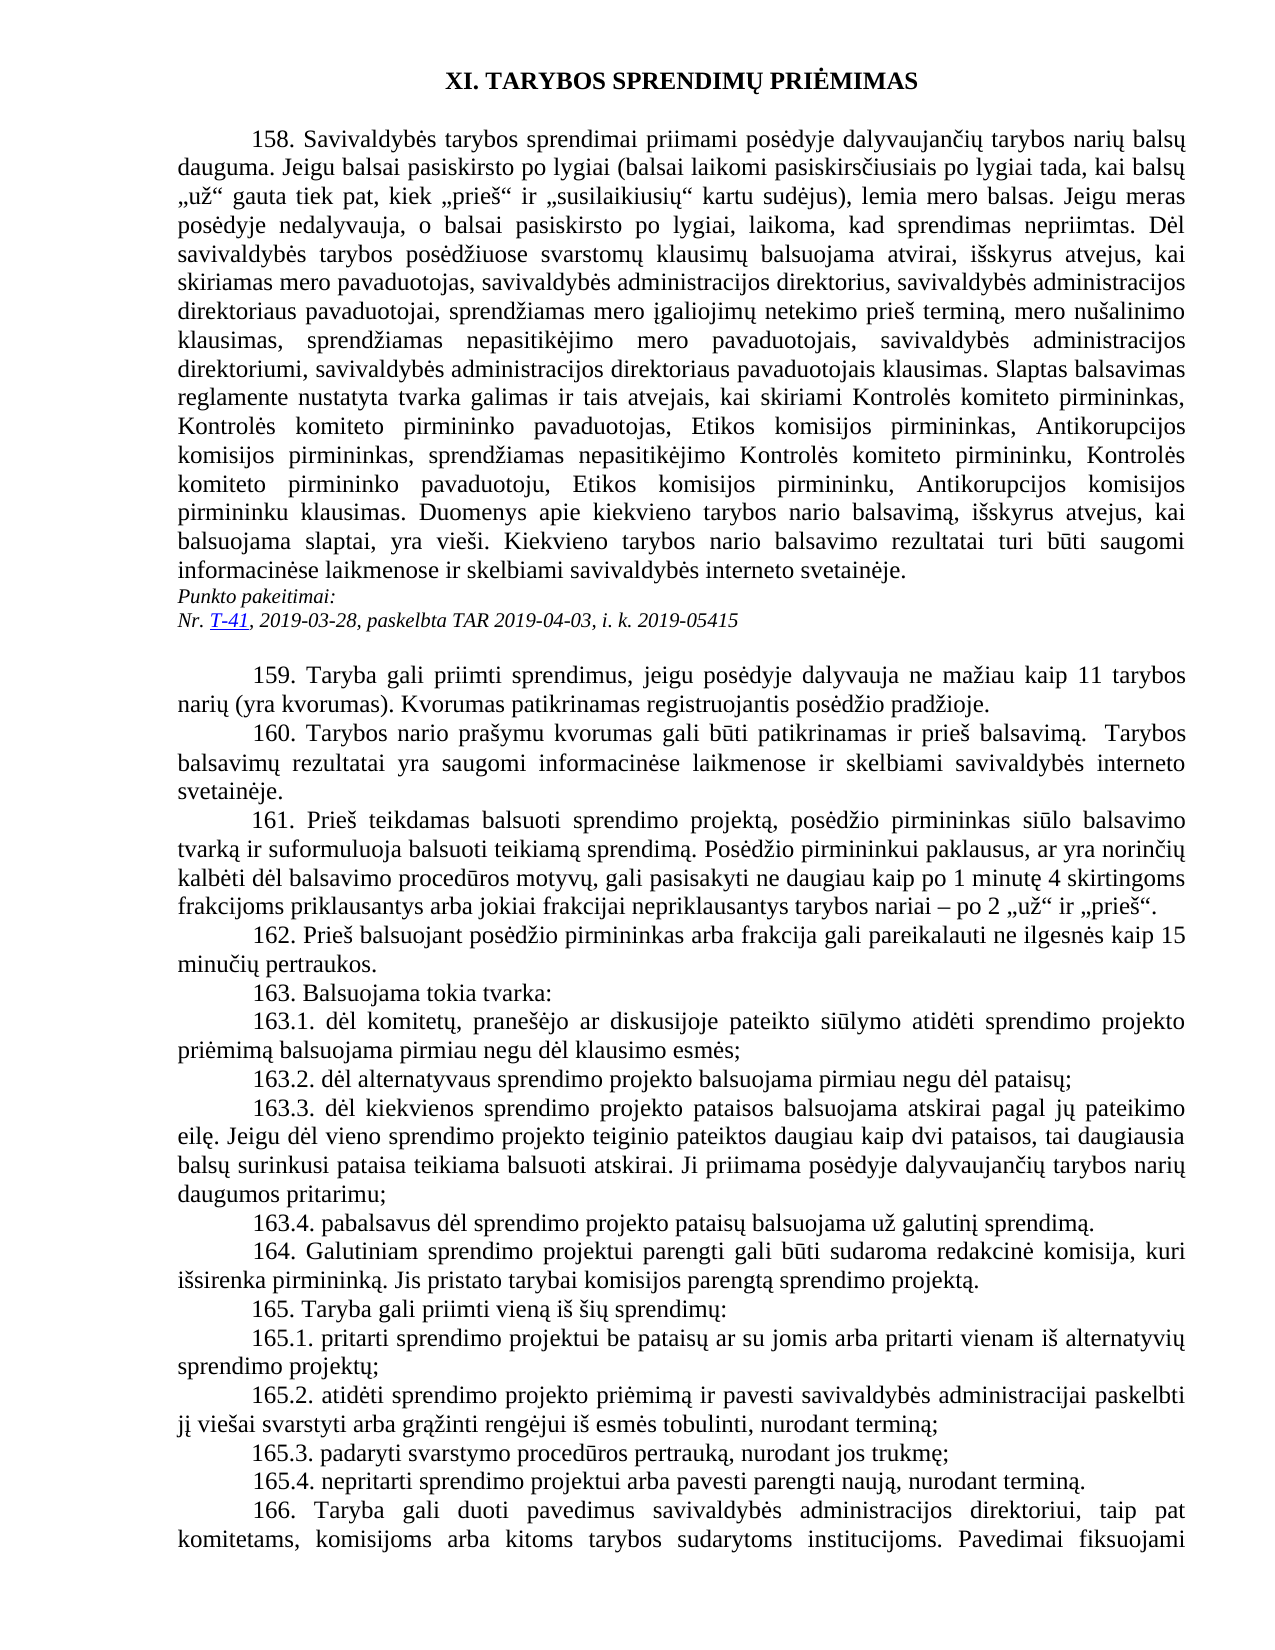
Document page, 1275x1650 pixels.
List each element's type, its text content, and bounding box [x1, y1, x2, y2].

text 163.2. dėl alternatyvaus sprendimo projekto balsuojama pirmiau negu dėl pataisų; [177, 1064, 1186, 1093]
text 158. Savivaldybės tarybos sprendimai priimami posėdyje dalyvaujančių tarybos narių balsų dauguma. Jeigu balsai pasiskirsto po lygiai (balsai laikomi pasiskirsčiusiais po lygiai tada, kai balsų „už“ gauta tiek pat, kiek „prieš“ ir „susilaikiusių“ kartu sudėjus), lemia mero balsas. Jeigu meras posėdyje nedalyvauja, o balsai pasiskirsto po lygiai, laikoma, kad sprendimas nepriimtas. Dėl savivaldybės tarybos posėdžiuose svarstomų klausimų balsuojama atvirai, išskyrus atvejus, kai skiriamas mero pavaduotojas, savivaldybės administracijos direktorius, savivaldybės administracijos direktoriaus pavaduotojai, sprendžiamas mero įgaliojimų netekimo prieš terminą, mero nušalinimo klausimas, sprendžiamas nepasitikėjimo mero pavaduotojais, savivaldybės administracijos direktoriumi, savivaldybės administracijos direktoriaus pavaduotojais klausimas. Slaptas balsavimas reglamente nustatyta tvarka galimas ir tais atvejais, kai skiriami Kontrolės komiteto pirmininkas, Kontrolės komiteto pirmininko pavaduotojas, Etikos komisijos pirmininkas, Antikorupcijos komisijos pirmininkas, sprendžiamas nepasitikėjimo Kontrolės komiteto pirmininku, Kontrolės komiteto pirmininko pavaduotoju, Etikos komisijos pirmininku, Antikorupcijos komisijos pirmininku klausimas. Duomenys apie kiekvieno tarybos nario balsavimą, išskyrus atvejus, kai balsuojama slaptai, yra vieši. Kiekvieno tarybos nario balsavimo rezultatai turi būti saugomi informacinėse laikmenose ir skelbiami savivaldybės interneto svetainėje. [177, 124, 1186, 584]
text 159. Taryba gali priimti sprendimus, jeigu posėdyje dalyvauja ne mažiau kaip 11 tarybos narių (yra kvorumas). Kvorumas patikrinamas registruojantis posėdžio pradžioje. [177, 661, 1186, 718]
text 165.1. pritarti sprendimo projektui be pataisų ar su jomis arba pritarti vienam iš alternatyvių sprendimo projektų; [177, 1323, 1186, 1380]
text 165.3. padaryti svarstymo procedūros pertrauką, nurodant jos trukmę; [236, 1438, 1186, 1466]
text Nr. T-41, 2019-03-28, paskelbta TAR 2019-04-03, i. k. 2019-05415 [177, 608, 1186, 632]
text 163. Balsuojama tokia tvarka: [177, 978, 1186, 1006]
text 163.3. dėl kiekvienos sprendimo projekto pataisos balsuojama atskirai pagal jų pateikimo eilę. Jeigu dėl vieno sprendimo projekto teiginio pateiktos daugiau kaip dvi pataisos, tai daugiausia balsų surinkusi pataisa teikiama balsuoti atskirai. Ji priimama posėdyje dalyvaujančių tarybos narių daugumos pritarimu; [177, 1093, 1186, 1208]
text 165.4. nepritarti sprendimo projektui arba pavesti parengti naują, nurodant terminą. [177, 1466, 1186, 1495]
text 160. Tarybos nario prašymu kvorumas gali būti patikrinamas ir prieš balsavimą. Tarybos balsavimų rezultatai yra saugomi informacinėse laikmenose ir skelbiami savivaldybės interneto svetainėje. [177, 718, 1186, 805]
text 161. Prieš teikdamas balsuoti sprendimo projektą, posėdžio pirmininkas siūlo balsavimo tvarką ir suformuluoja balsuoti teikiamą sprendimą. Posėdžio pirmininkui paklausus, ar yra norinčių kalbėti dėl balsavimo procedūros motyvų, gali pasisakyti ne daugiau kaip po 1 minutę 4 skirtingoms frakcijoms priklausantys arba jokiai frakcijai nepriklausantys tarybos nariai – po 2 „už“ ir „prieš“. [177, 805, 1186, 920]
text 166. Taryba gali duoti pavedimus savivaldybės administracijos direktoriui, taip pat komitetams, komisijoms arba kitoms tarybos sudarytoms institucijoms. Pavedimai fiksuojami [177, 1495, 1186, 1553]
text 165. Taryba gali priimti vieną iš šių sprendimų: [177, 1294, 1186, 1323]
text XI. TARYBOS SPRENDIMŲ PRIĖMIMAS [177, 66, 1186, 95]
text 163.4. pabalsavus dėl sprendimo projekto pataisų balsuojama už galutinį sprendimą. [177, 1208, 1186, 1236]
text 162. Prieš balsuojant posėdžio pirmininkas arba frakcija gali pareikalauti ne ilgesnės kaip 15 minučių pertraukos. [177, 920, 1186, 978]
text Punkto pakeitimai: [177, 584, 1186, 608]
text 164. Galutiniam sprendimo projektui parengti gali būti sudaroma redakcinė komisija, kuri išsirenka pirmininką. Jis pristato tarybai komisijos parengtą sprendimo projektą. [177, 1236, 1186, 1294]
text 165.2. atidėti sprendimo projekto priėmimą ir pavesti savivaldybės administracijai paskelbti jį viešai svarstyti arba grąžinti rengėjui iš esmės tobulinti, nurodant terminą; [177, 1380, 1186, 1438]
text 163.1. dėl komitetų, pranešėjo ar diskusijoje pateikto siūlymo atidėti sprendimo projekto priėmimą balsuojama pirmiau negu dėl klausimo esmės; [177, 1006, 1186, 1064]
